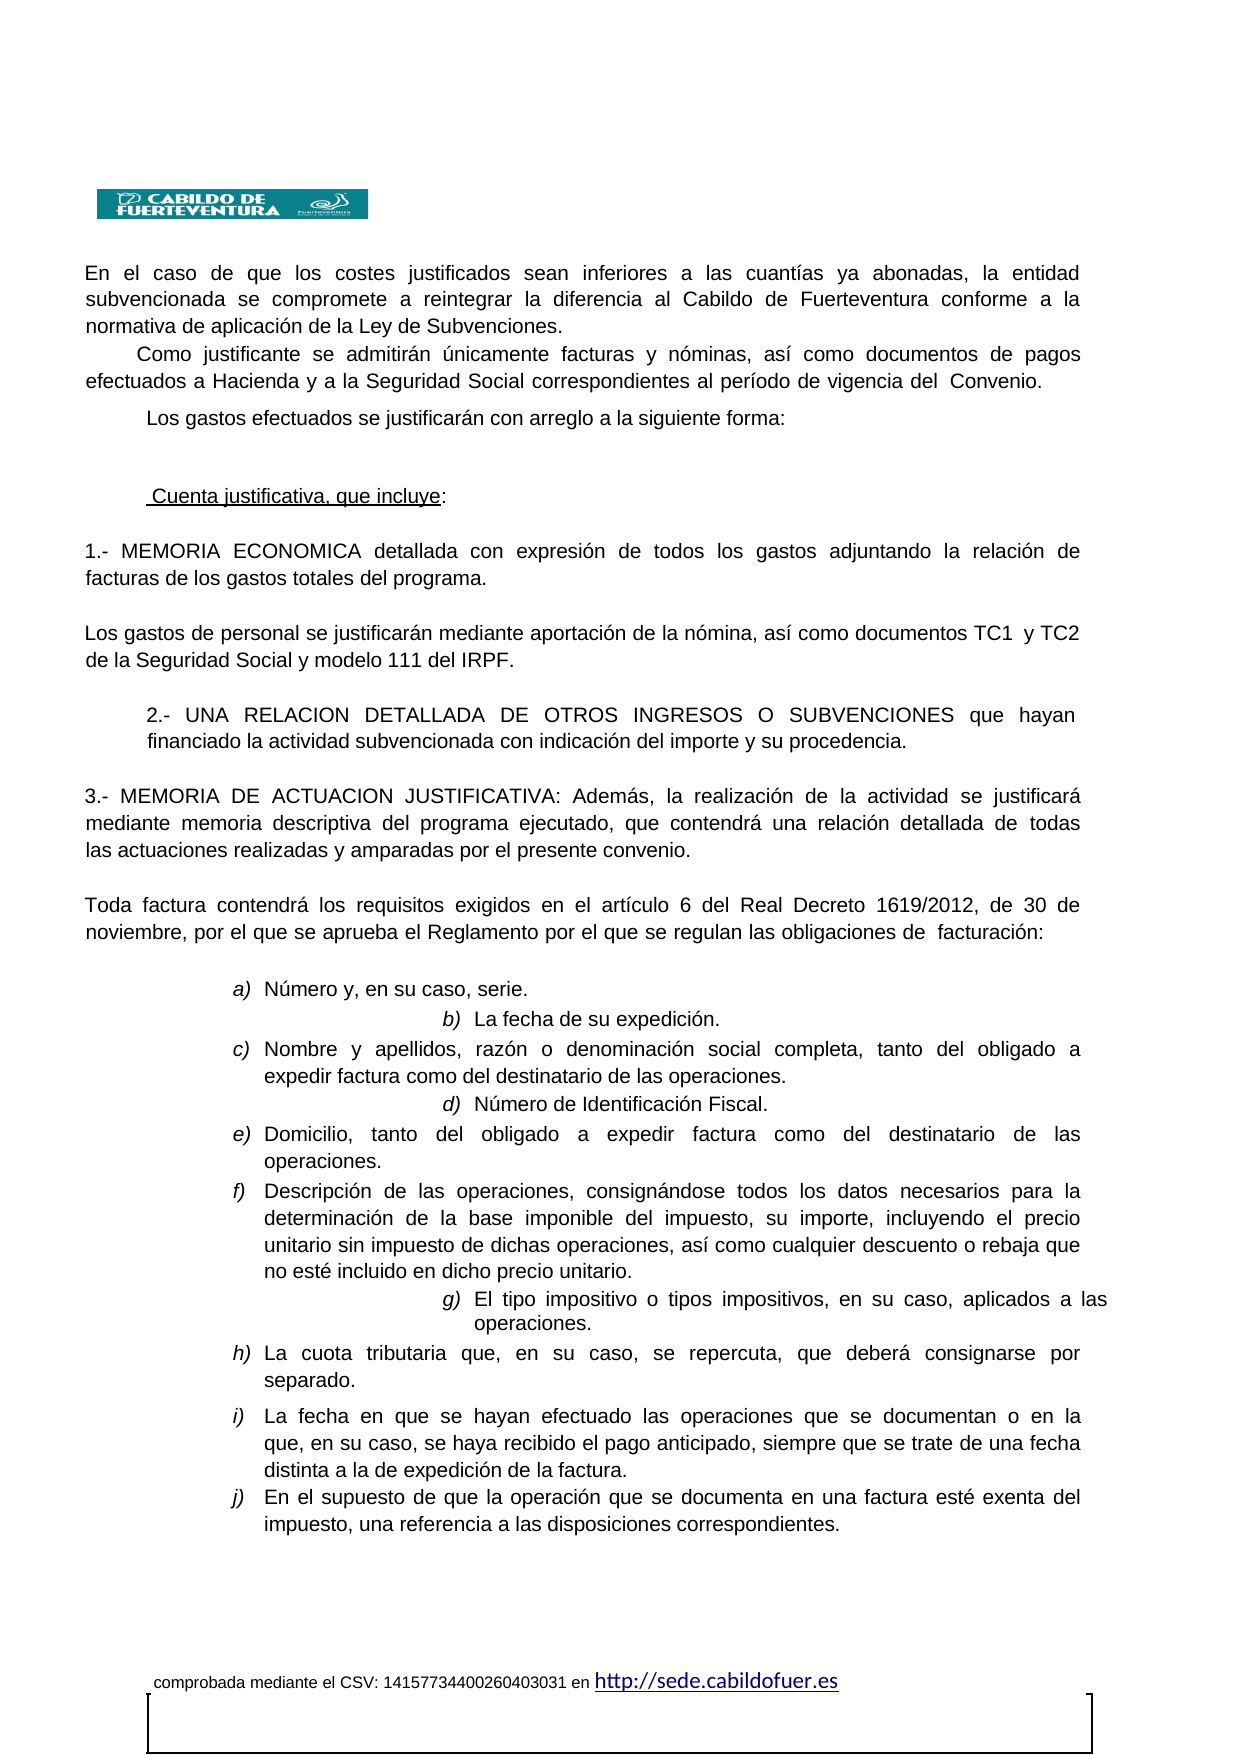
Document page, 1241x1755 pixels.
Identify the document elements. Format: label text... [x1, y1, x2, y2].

list La cuota tributaria que, en su caso, se repercuta, que deberá consignarse por separado. [233, 1341, 1081, 1391]
picture [97, 189, 369, 219]
list La fecha de su expedición. [442, 1007, 1107, 1031]
text Cuenta justificativa, que incluye: [146, 483, 1107, 507]
text financiado la actividad subvencionada con indicación del importe y su procedencia. [147, 729, 1107, 753]
list En el supuesto de que la operación que se documenta en una factura esté exenta del impuesto, una referencia a las disposiciones correspondientes. [233, 1485, 1081, 1536]
text Como justificante se admitirán únicamente facturas y nóminas, así como documentos de pagos efectuados a Hacienda y a la Seguridad Social correspondientes al período de vigencia del Convenio. [85, 341, 1081, 393]
list Número de Identificación Fiscal. [442, 1091, 1107, 1115]
list Número y, en su caso, serie. [233, 977, 1107, 1001]
list La fecha en que se hayan efectuado las operaciones que se documentan o en la que, en su caso, se haya recibido el pago anticipado, siempre que se trate de una fecha distinta a la de expedición de la factura. [233, 1404, 1081, 1482]
list Nombre y apellidos, razón o denominación social completa, tanto del obligado a expedir factura como del destinatario de las operaciones. [233, 1037, 1081, 1088]
text Los gastos de personal se justificarán mediante aportación de la nómina, así como documentos TC1 y TC2 de la Seguridad Social y modelo 111 del IRPF. [84, 621, 1081, 672]
text Los gastos efectuados se justificarán con arreglo a la siguiente forma: [146, 406, 1107, 430]
text 2.- UNA RELACION DETALLADA DE OTROS INGRESOS O SUBVENCIONES que hayan [146, 703, 1107, 727]
text 3.- MEMORIA DE ACTUACION JUSTIFICATIVA: Además, la realización de la actividad se justificará mediante memoria descriptiva del programa ejecutado, que contendrá una relación detallada de todas las actuaciones realizadas y amparadas por el presente convenio. [84, 784, 1081, 862]
list Domicilio, tanto del obligado a expedir factura como del destinatario de las operaciones. [233, 1121, 1081, 1172]
text 1.- MEMORIA ECONOMICA detallada con expresión de todos los gastos adjuntando la relación de facturas de los gastos totales del programa. [84, 539, 1081, 589]
list El tipo impositivo o tipos impositivos, en su caso, aplicados a las operaciones. [442, 1287, 1107, 1334]
list Descripción de las operaciones, consignándose todos los datos necesarios para la determinación de la base imponible del impuesto, su importe, incluyendo el precio unitario sin impuesto de dichas operaciones, así como cualquier descuento o rebaja que no esté incluido en dicho precio unitario. [233, 1178, 1081, 1283]
text En el caso de que los costes justificados sean inferiores a las cuantías ya abonadas, la entidad subvencionada se compromete a reintegrar la diferencia al Cabildo de Fuerteventura conforme a la normativa de aplicación de la Ley de Subvenciones. [84, 260, 1081, 338]
text Toda factura contendrá los requisitos exigidos en el artículo 6 del Real Decreto 1619/2012, de 30 de noviembre, por el que se aprueba el Reglamento por el que se regulan las obligaciones de facturación: [84, 893, 1081, 944]
